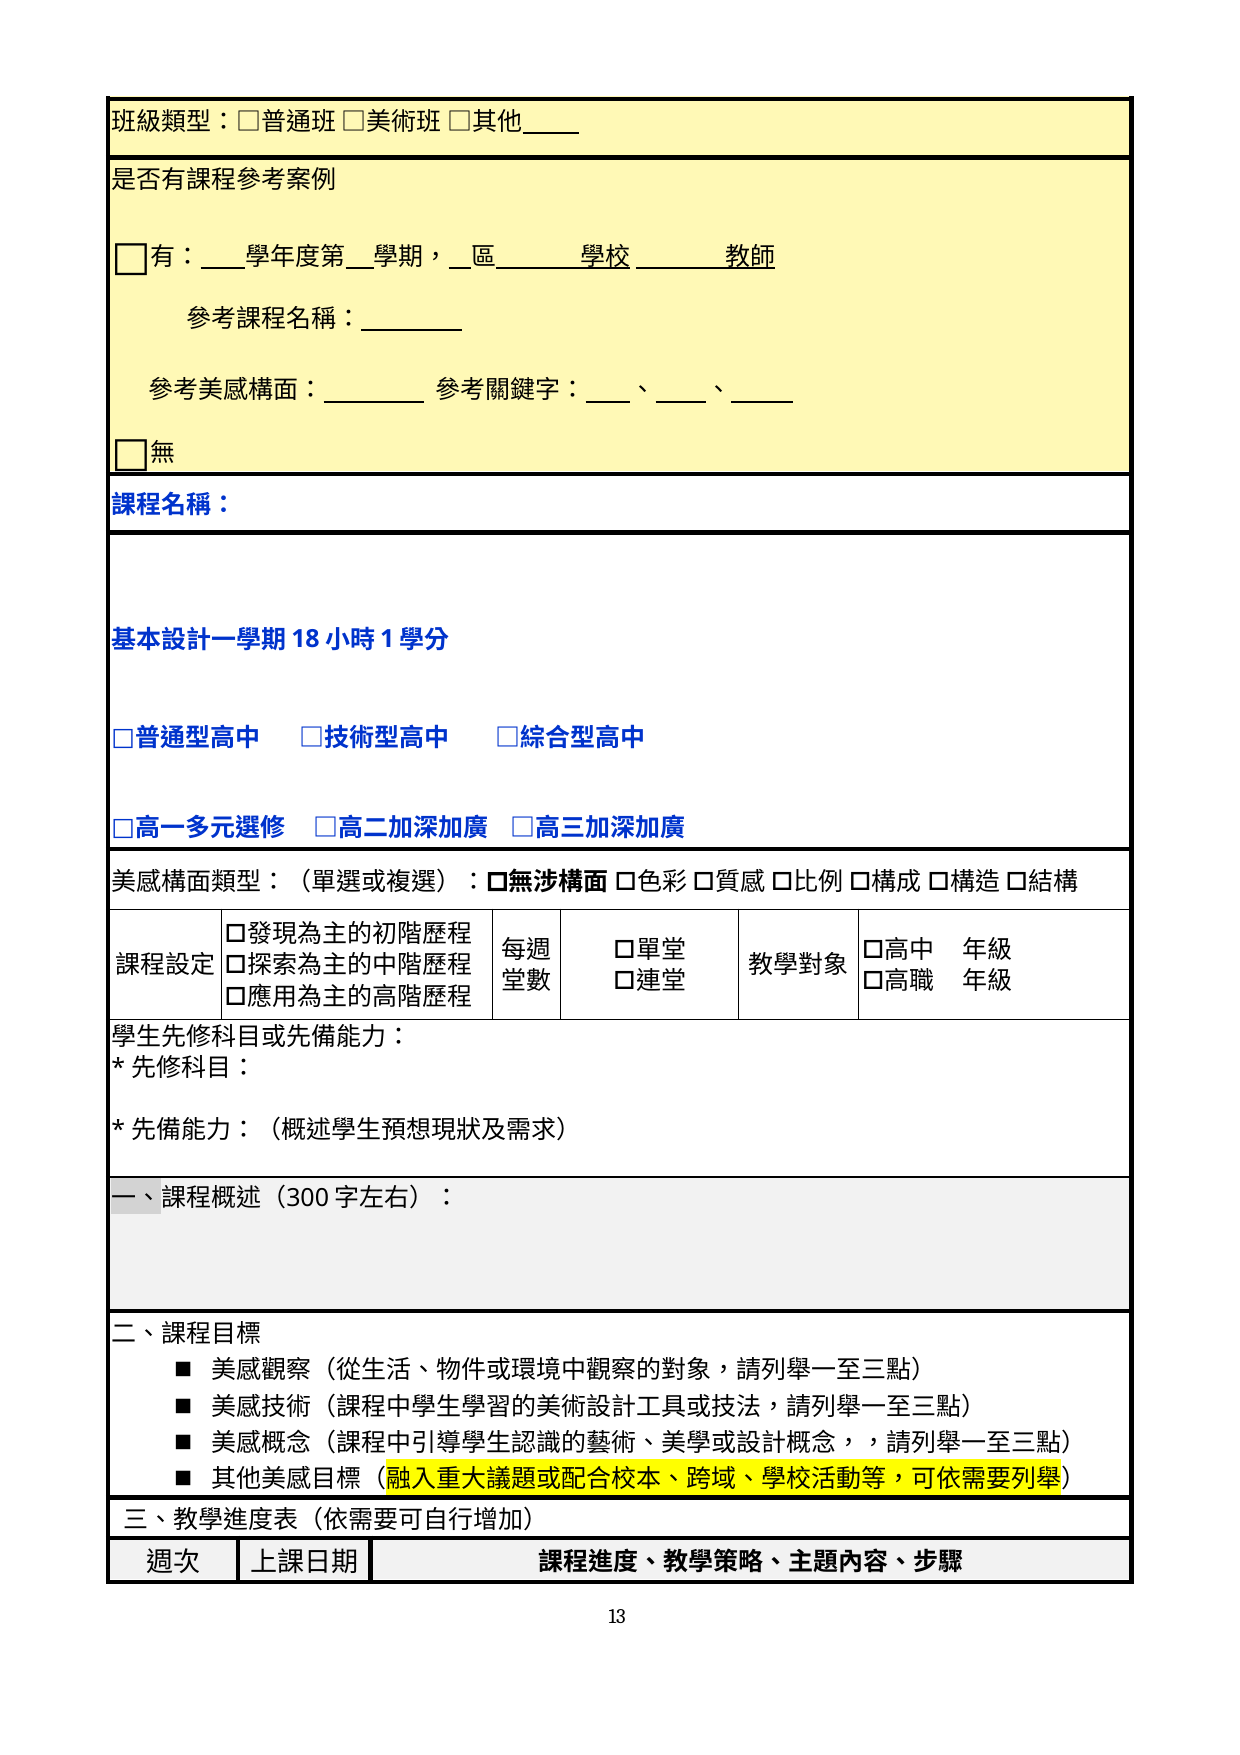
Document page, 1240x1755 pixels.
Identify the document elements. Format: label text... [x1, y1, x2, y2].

table_cell 每週堂數 [493, 910, 560, 1019]
table_cell 一、課程概述（300字左右）： [110, 1178, 1129, 1309]
table_cell 是否有課程參考案例 有： 學年度第 學期， 區 學校 教師 參考課程名稱： 參考美感構面： 參考關鍵字： 、 、 無 [110, 160, 1129, 471]
table_cell 二、課程目標 美感觀察（從生活、物件或環境中觀察的對象，請列舉一至三點） 美感技術（課程中學生學習的美術設計工具或技法，請列舉一至三點） 美感概念（課程中引導學生認識的藝術、美學或設計概念，，請列舉一至三點） 其他美感目標（融入重大議題或配合校本、跨域、學校活動等，可依需要列舉） [110, 1313, 1129, 1495]
table_cell 班級類型：□普通班 □美術班 □其他 [110, 101, 1129, 155]
table_cell 課程設定 [110, 910, 221, 1019]
table_cell 三、教學進度表（依需要可自行增加） [110, 1500, 1129, 1536]
table_cell 單堂 連堂 [561, 910, 738, 1019]
table_cell 課程名稱： [110, 476, 1129, 530]
table_cell 美感構面類型：（單選或複選）：無涉構面 色彩 質感 比例 構成 構造 結構 [110, 851, 1129, 908]
table_cell 高中 年級 高職 年級 [859, 910, 1129, 1019]
table_cell 教學對象 [739, 910, 858, 1019]
table_cell 發現為主的初階歷程 探索為主的中階歷程 應用為主的高階歷程 [222, 910, 492, 1019]
table_cell 學生先修科目或先備能力： * 先修科目： * 先備能力：（概述學生預想現狀及需求） [110, 1020, 1129, 1176]
table_cell 基本設計一學期18小時1學分 □普通型高中 □技術型高中 □綜合型高中 □高一多元選修 □高二加深加廣 □高三加深加廣 [110, 535, 1129, 846]
